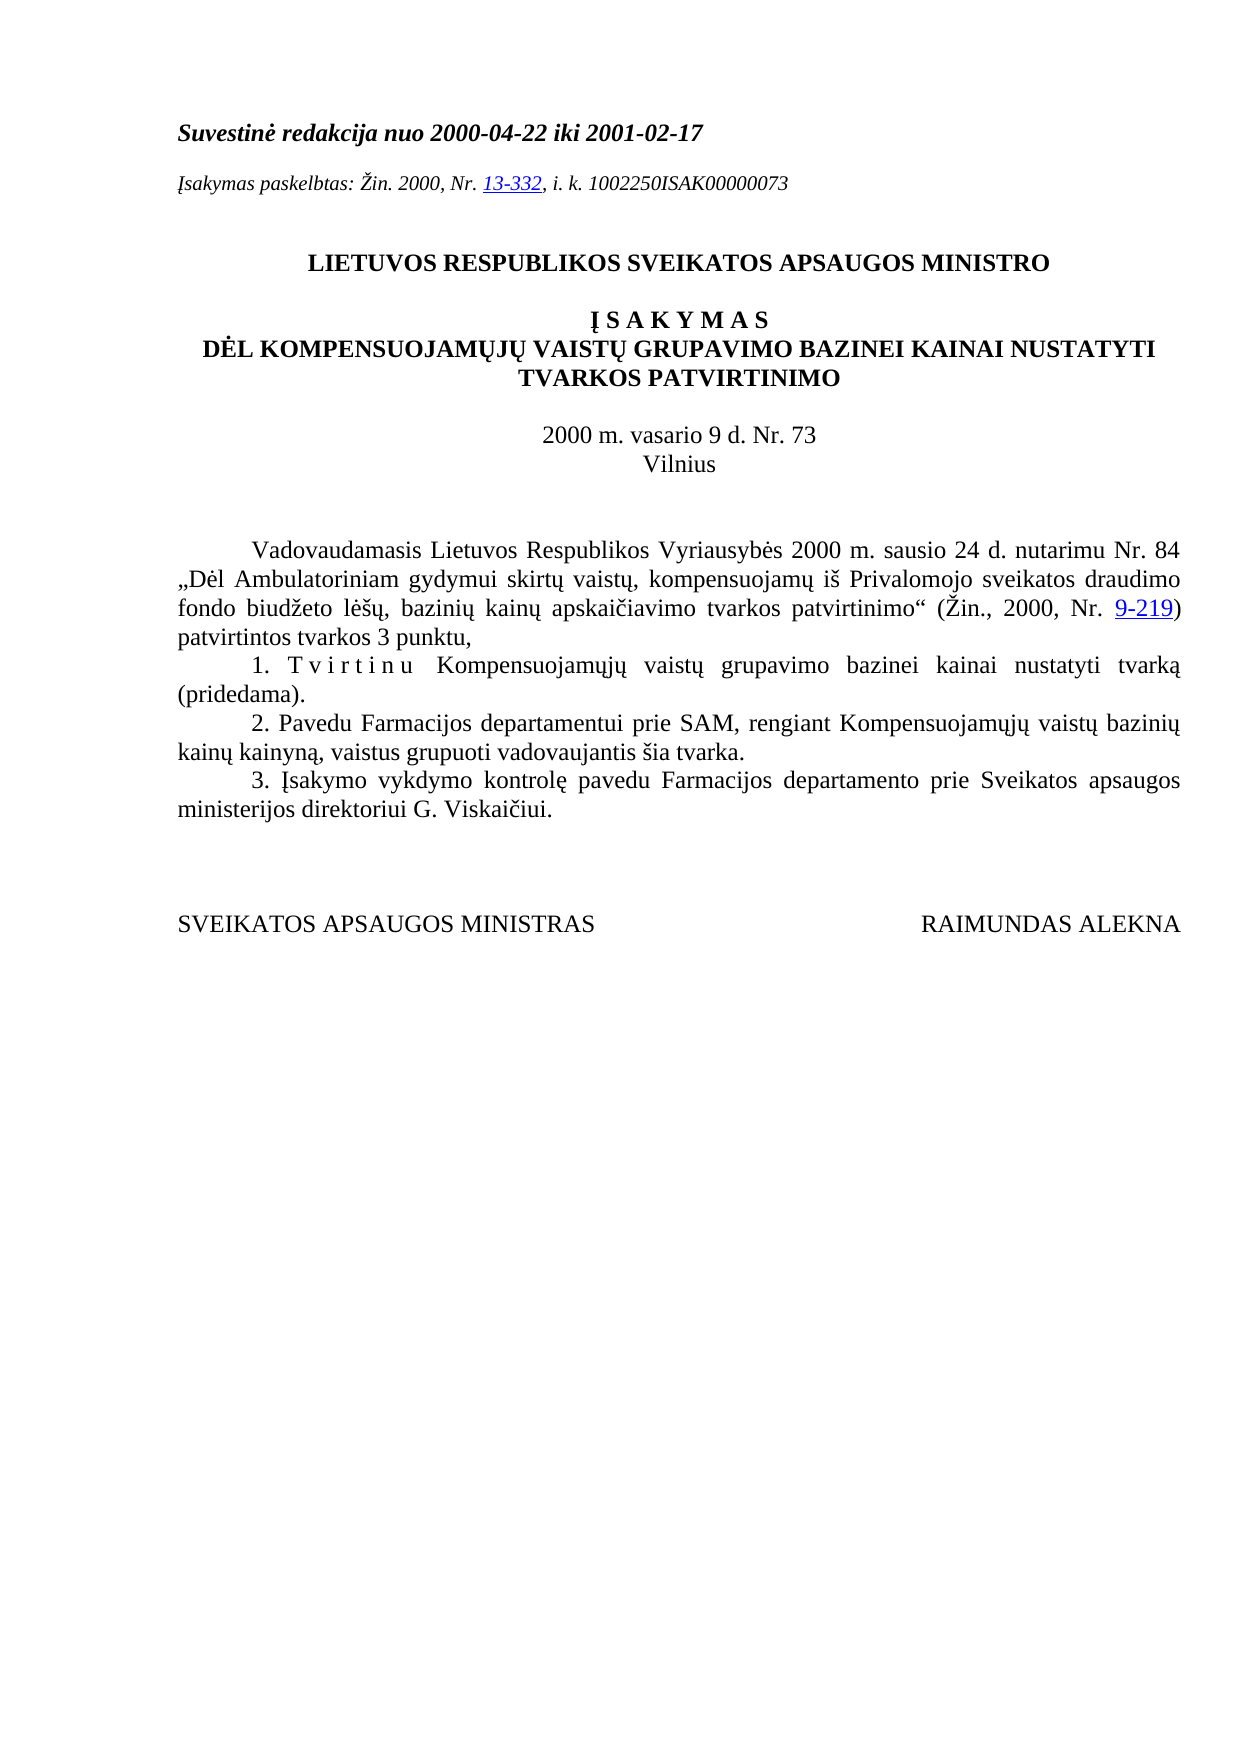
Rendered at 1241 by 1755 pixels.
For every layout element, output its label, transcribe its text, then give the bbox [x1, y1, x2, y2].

text 2000 m. vasario 9 d. Nr. 73 [177, 420, 1181, 449]
text Suvestinė redakcija nuo 2000-04-22 iki 2001-02-17 [177, 118, 1181, 147]
text Vilnius [177, 449, 1181, 478]
text 3. Įsakymo vykdymo kontrolę pavedu Farmacijos departamento prie Sveikatos apsaugos ministerijos direktoriui G. Viskaičiui. [177, 765, 1181, 823]
text Vadovaudamasis Lietuvos Respublikos Vyriausybės 2000 m. sausio 24 d. nutarimu Nr. 84 „Dėl Ambulatoriniam gydymui skirtų vaistų, kompensuojamų iš Privalomojo sveikatos draudimo fondo biudžeto lėšų, bazinių kainų apskaičiavimo tvarkos patvirtinimo“ (Žin., 2000, Nr. 9-219) patvirtintos tvarkos 3 punktu, [177, 535, 1181, 650]
text Įsakymas paskelbtas: Žin. 2000, Nr. 13-332, i. k. 1002250ISAK00000073 [177, 171, 1181, 195]
text SVEIKATOS APSAUGOS MINISTRAS RAIMUNDAS ALEKNA [177, 909, 1181, 938]
text DĖL KOMPENSUOJAMŲJŲ VAISTŲ GRUPAVIMO BAZINEI KAINAI NUSTATYTI TVARKOS PATVIRTINIMO [177, 334, 1181, 392]
text Į S A K Y M A S [177, 305, 1181, 334]
text LIETUVOS RESPUBLIKOS SVEIKATOS APSAUGOS MINISTRO [177, 248, 1181, 277]
text 2. Pavedu Farmacijos departamentui prie SAM, rengiant Kompensuojamųjų vaistų bazinių kainų kainyną, vaistus grupuoti vadovaujantis šia tvarka. [177, 708, 1181, 765]
text 1. Tvirtinu Kompensuojamųjų vaistų grupavimo bazinei kainai nustatyti tvarką (pridedama). [177, 650, 1181, 708]
